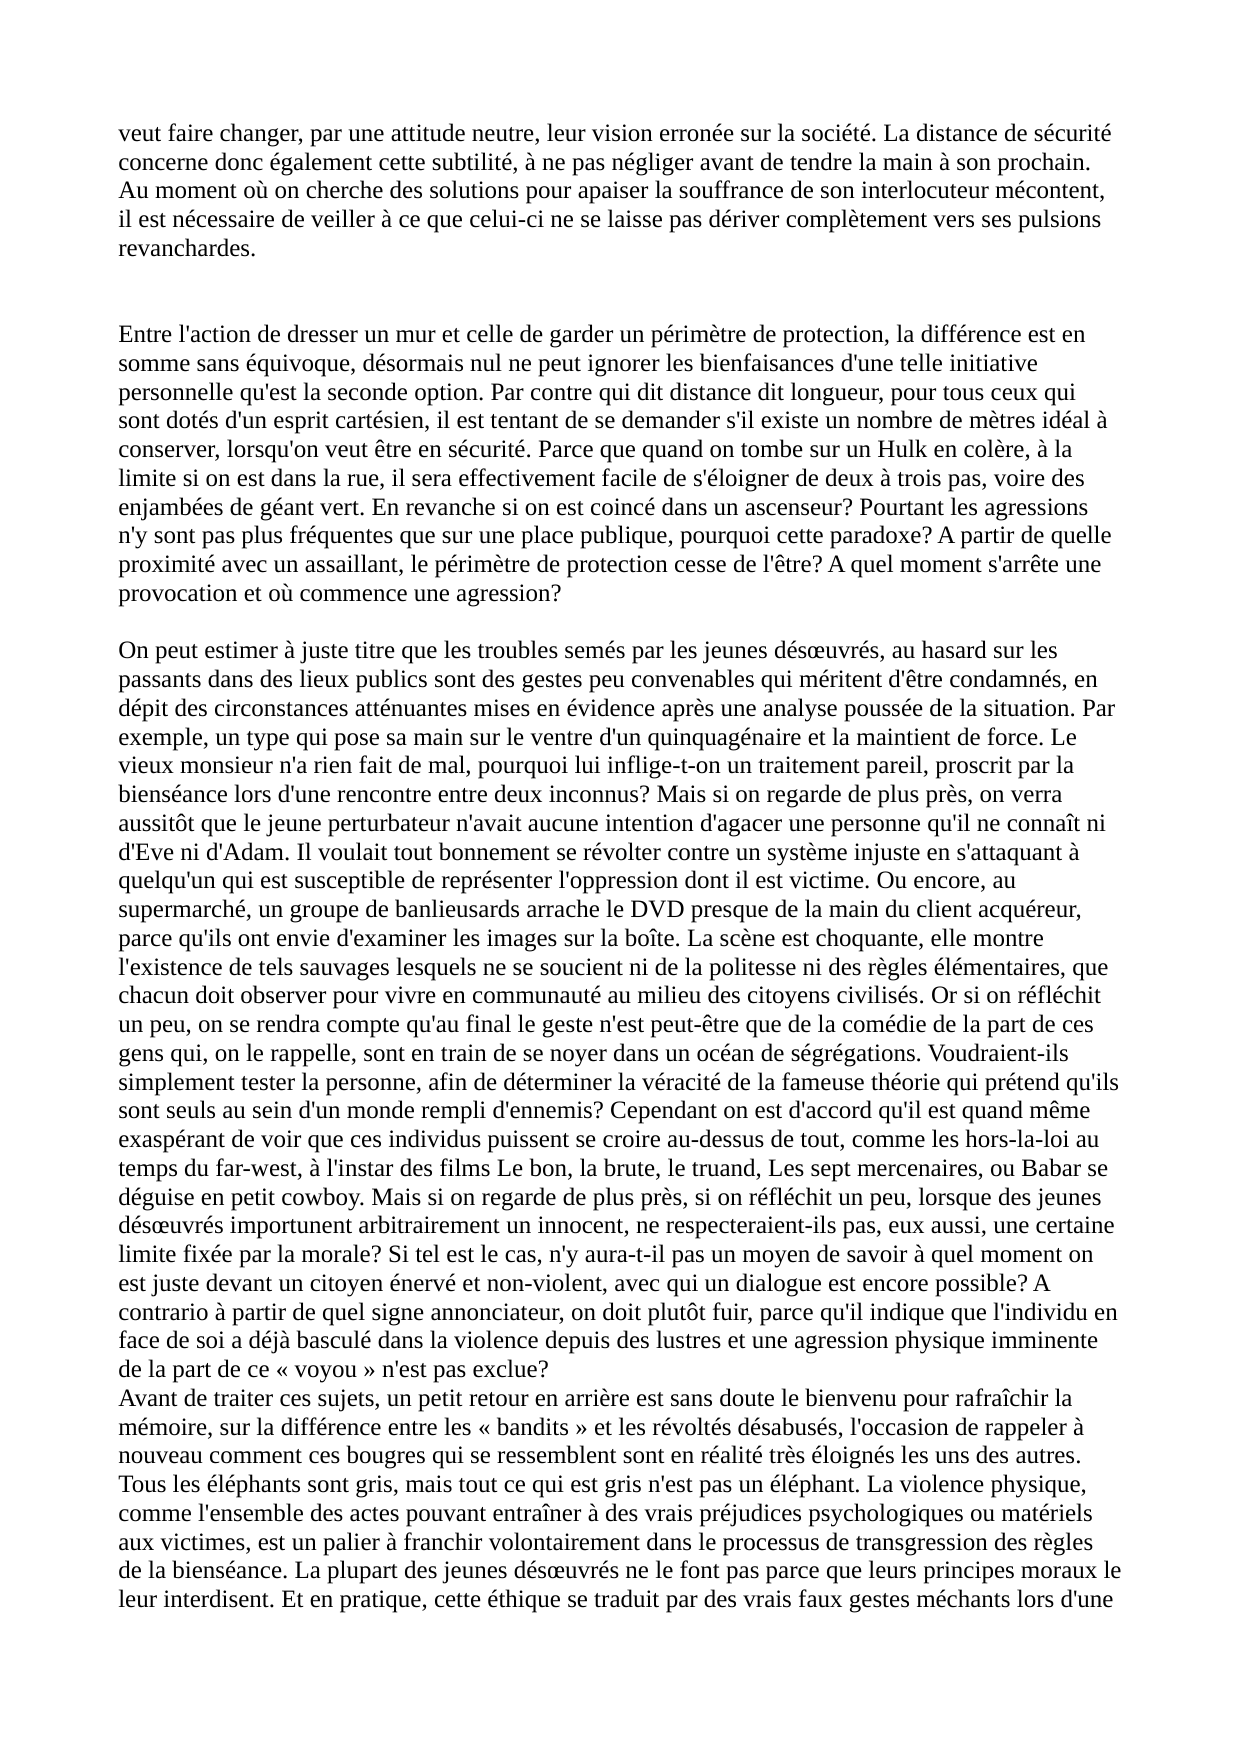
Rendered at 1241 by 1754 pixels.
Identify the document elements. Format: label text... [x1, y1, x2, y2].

text On peut estimer à juste titre que les troubles semés par les jeunes désœuvrés, au hasard sur les passants dans des lieux publics sont des gestes peu convenables qui méritent d'être condamnés, en dépit des circonstances atténuantes mises en évidence après une analyse poussée de la situation. Par exemple, un type qui pose sa main sur le ventre d'un quinquagénaire et la maintient de force. Le vieux monsieur n'a rien fait de mal, pourquoi lui inflige-t-on un traitement pareil, proscrit par la bienséance lors d'une rencontre entre deux inconnus? Mais si on regarde de plus près, on verra aussitôt que le jeune perturbateur n'avait aucune intention d'agacer une personne qu'il ne connaît ni d'Eve ni d'Adam. Il voulait tout bonnement se révolter contre un système injuste en s'attaquant à quelqu'un qui est susceptible de représenter l'oppression dont il est victime. Ou encore, au supermarché, un groupe de banlieusards arrache le DVD presque de la main du client acquéreur, parce qu'ils ont envie d'examiner les images sur la boîte. La scène est choquante, elle montre l'existence de tels sauvages lesquels ne se soucient ni de la politesse ni des règles élémentaires, que chacun doit observer pour vivre en communauté au milieu des citoyens civilisés. Or si on réfléchit un peu, on se rendra compte qu'au final le geste n'est peut-être que de la comédie de la part de ces gens qui, on le rappelle, sont en train de se noyer dans un océan de ségrégations. Voudraient-ils simplement tester la personne, afin de déterminer la véracité de la fameuse théorie qui prétend qu'ils sont seuls au sein d'un monde rempli d'ennemis? Cependant on est d'accord qu'il est quand même exaspérant de voir que ces individus puissent se croire au-dessus de tout, comme les hors-la-loi au temps du far-west, à l'instar des films Le bon, la brute, le truand, Les sept mercenaires, ou Babar se déguise en petit cowboy. Mais si on regarde de plus près, si on réfléchit un peu, lorsque des jeunes désœuvrés importunent arbitrairement un innocent, ne respecteraient-ils pas, eux aussi, une certaine limite fixée par la morale? Si tel est le cas, n'y aura-t-il pas un moyen de savoir à quel moment on est juste devant un citoyen énervé et non-violent, avec qui un dialogue est encore possible? A contrario à partir de quel signe annonciateur, on doit plutôt fuir, parce qu'il indique que l'individu en face de soi a déjà basculé dans la violence depuis des lustres et une agression physique imminente de la part de ce « voyou » n'est pas exclue? [118, 636, 1122, 1383]
text Entre l'action de dresser un mur et celle de garder un périmètre de protection, la différence est en somme sans équivoque, désormais nul ne peut ignorer les bienfaisances d'une telle initiative personnelle qu'est la seconde option. Par contre qui dit distance dit longueur, pour tous ceux qui sont dotés d'un esprit cartésien, il est tentant de se demander s'il existe un nombre de mètres idéal à conserver, lorsqu'on veut être en sécurité. Parce que quand on tombe sur un Hulk en colère, à la limite si on est dans la rue, il sera effectivement facile de s'éloigner de deux à trois pas, voire des enjambées de géant vert. En revanche si on est coincé dans un ascenseur? Pourtant les agressions n'y sont pas plus fréquentes que sur une place publique, pourquoi cette paradoxe? A partir de quelle proximité avec un assaillant, le périmètre de protection cesse de l'être? A quel moment s'arrête une provocation et où commence une agression? [118, 319, 1122, 607]
text Avant de traiter ces sujets, un petit retour en arrière est sans doute le bienvenu pour rafraîchir la mémoire, sur la différence entre les « bandits » et les révoltés désabusés, l'occasion de rappeler à nouveau comment ces bougres qui se ressemblent sont en réalité très éloignés les uns des autres. Tous les éléphants sont gris, mais tout ce qui est gris n'est pas un éléphant. La violence physique, comme l'ensemble des actes pouvant entraîner à des vrais préjudices psychologiques ou matériels aux victimes, est un palier à franchir volontairement dans le processus de transgression des règles de la bienséance. La plupart des jeunes désœuvrés ne le font pas parce que leurs principes moraux le leur interdisent. Et en pratique, cette éthique se traduit par des vrais faux gestes méchants lors d'une [118, 1383, 1122, 1613]
text veut faire changer, par une attitude neutre, leur vision erronée sur la société. La distance de sécurité concerne donc également cette subtilité, à ne pas négliger avant de tendre la main à son prochain. Au moment où on cherche des solutions pour apaiser la souffrance de son interlocuteur mécontent, il est nécessaire de veiller à ce que celui-ci ne se laisse pas dériver complètement vers ses pulsions revanchardes. [118, 118, 1122, 262]
